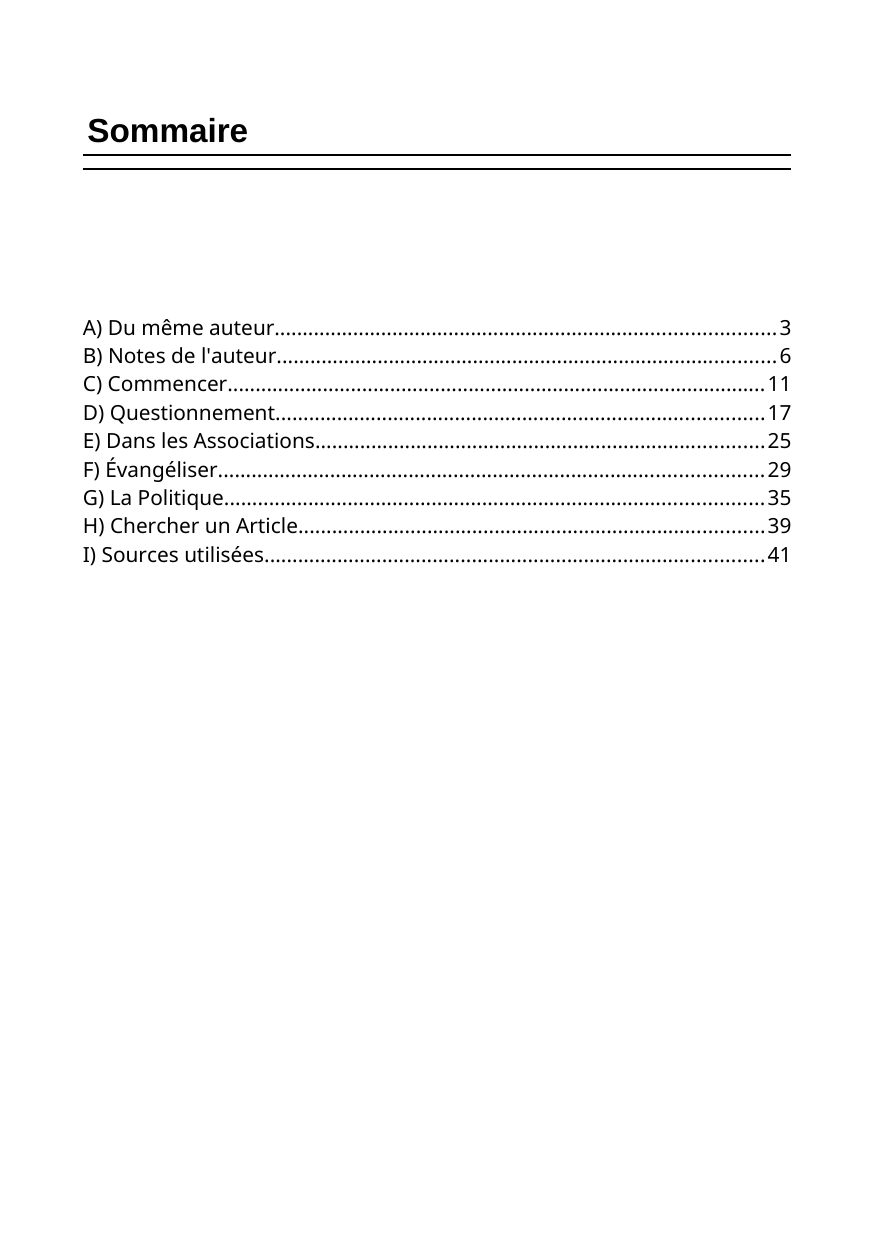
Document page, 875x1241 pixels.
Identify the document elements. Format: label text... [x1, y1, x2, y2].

text H) Chercher un Article 39 [83, 512, 791, 540]
text B) Notes de l'auteur 6 [83, 341, 791, 369]
subtitle Sommaire [83, 108, 791, 154]
text D) Questionnement 17 [83, 398, 791, 426]
text A) Du même auteur 3 [83, 313, 791, 341]
text I) Sources utilisées 41 [83, 540, 791, 568]
text G) La Politique 35 [83, 483, 791, 512]
text F) Évangéliser 29 [83, 455, 791, 483]
text C) Commencer 11 [83, 369, 791, 398]
text E) Dans les Associations 25 [83, 426, 791, 455]
